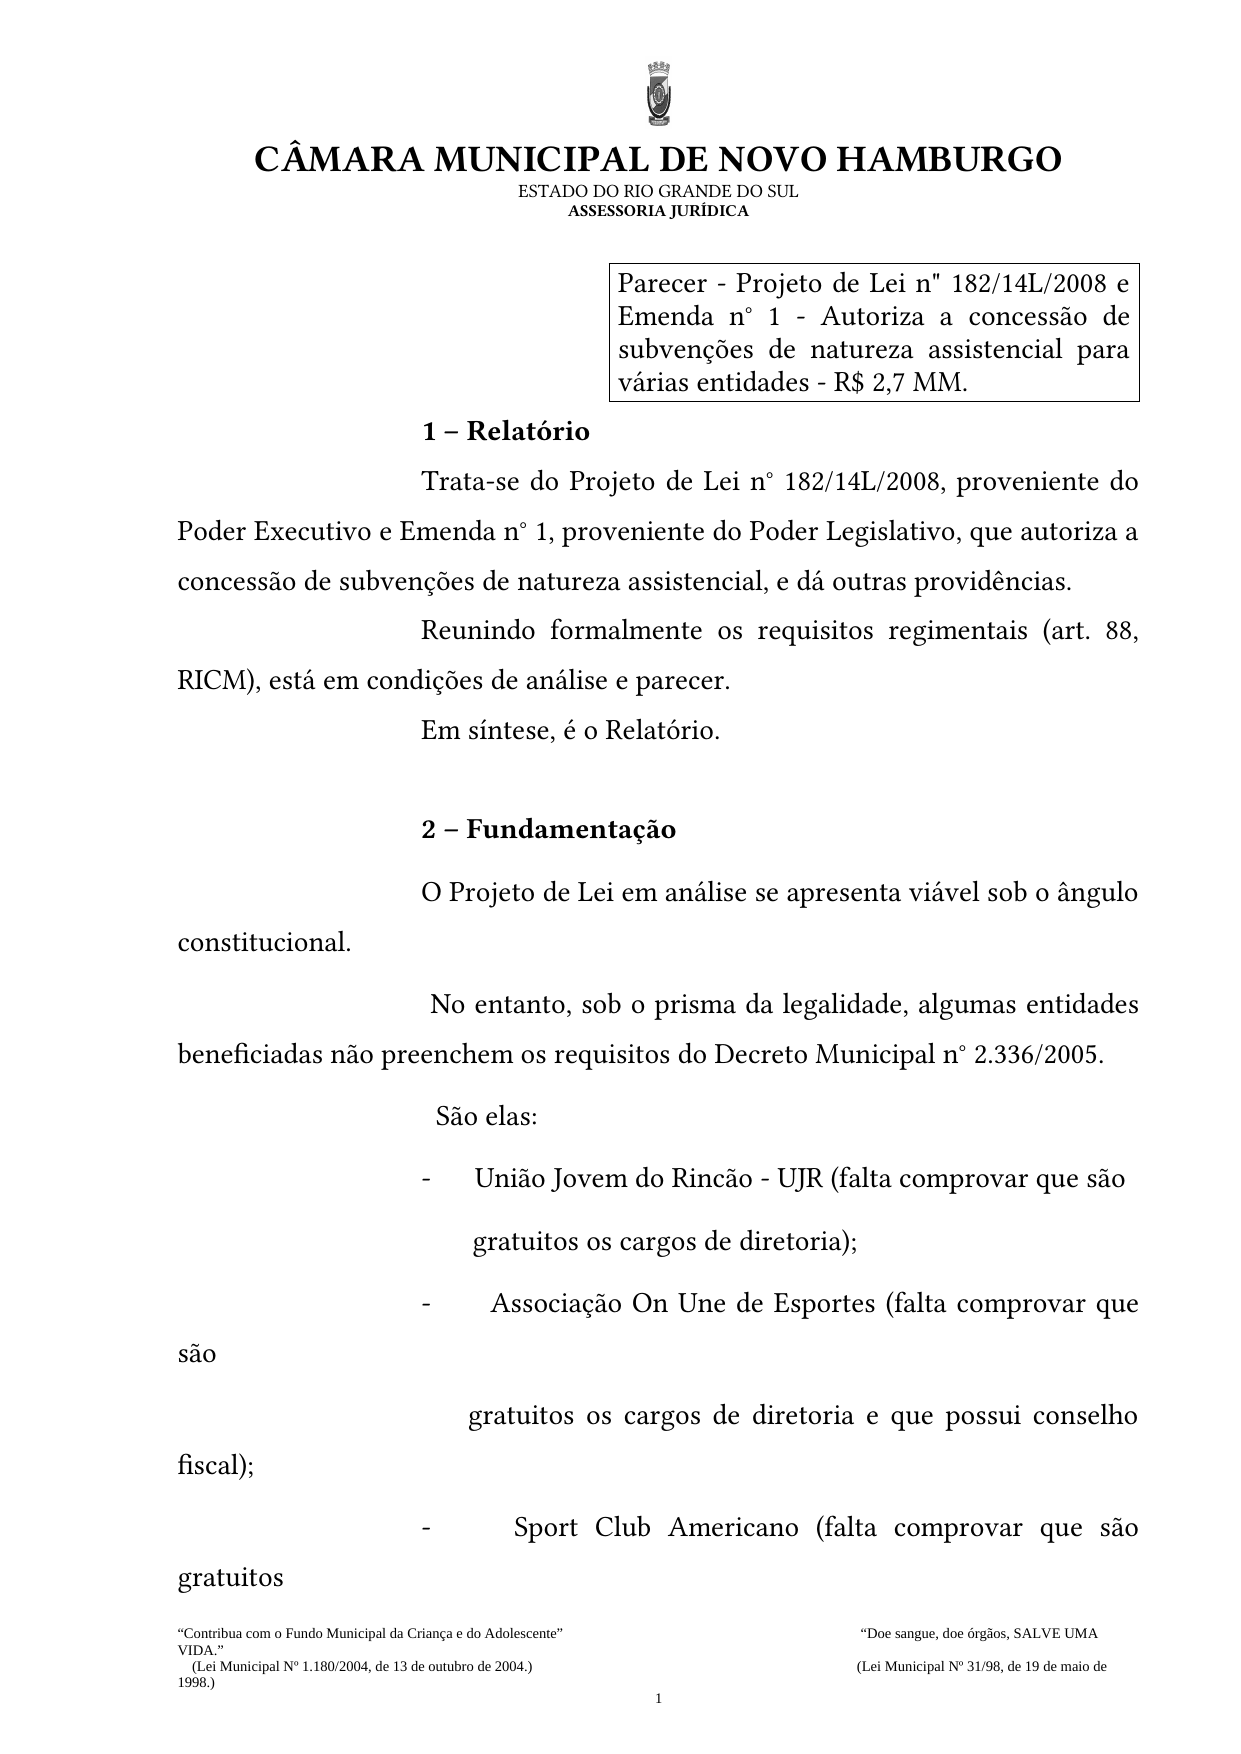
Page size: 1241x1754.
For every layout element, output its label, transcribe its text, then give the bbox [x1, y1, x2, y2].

text O Projeto de Lei em análise se apresenta viável sob o ângulo constitucional. [177, 875, 1140, 958]
text 2 – Fundamentação [177, 813, 1140, 846]
text Parecer - Projeto de Lei n" 182/14L/2008 e Emenda n° 1 - Autoriza a concessão de subvenções de natureza assistencial para várias entidades - R$ 2,7 MM. [610, 264, 1139, 401]
text 1 – Relatório [177, 414, 1140, 448]
text - Sport Club Americano (falta comprovar que são gratuitos [177, 1510, 1140, 1593]
text Em síntese, é o Relatório. [177, 713, 1140, 746]
text Reunindo formalmente os requisitos regimentais (art. 88, RICM), está em condições de análise e parecer. [177, 614, 1140, 697]
text No entanto, sob o prisma da legalidade, algumas entidades beneficiadas não preenchem os requisitos do Decreto Municipal n° 2.336/2005. [177, 987, 1140, 1070]
text - Associação On Une de Esportes (falta comprovar que são [177, 1286, 1140, 1369]
text - União Jovem do Rincão - UJR (falta comprovar que são [177, 1162, 1140, 1195]
text gratuitos os cargos de diretoria); [177, 1224, 1140, 1257]
text São elas: [177, 1099, 1140, 1132]
text Trata-se do Projeto de Lei n° 182/14L/2008, proveniente do Poder Executivo e Emenda n° 1, proveniente do Poder Legislativo, que autoriza a concessão de subvenções de natureza assistencial, e dá outras providências. [177, 464, 1140, 597]
text gratuitos os cargos de diretoria e que possui conselho fiscal); [177, 1398, 1140, 1481]
